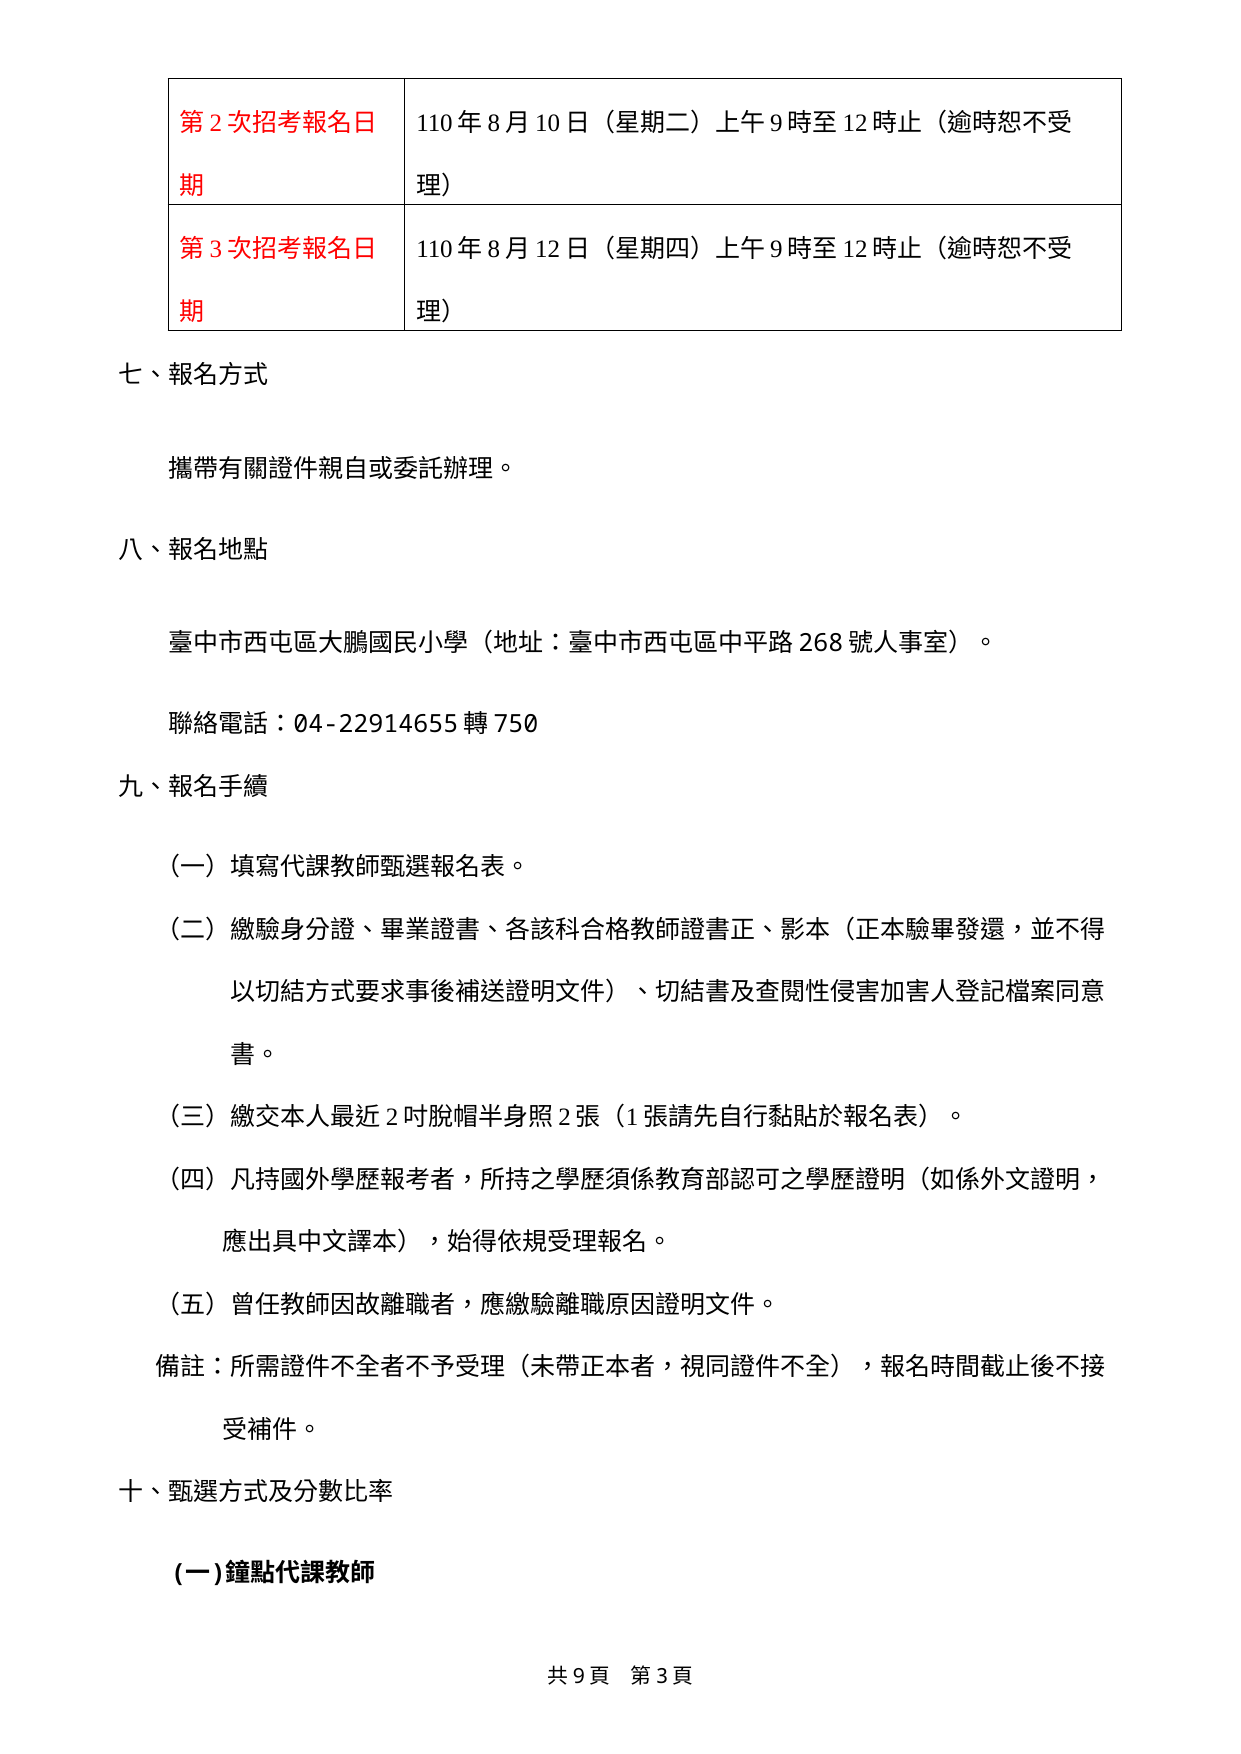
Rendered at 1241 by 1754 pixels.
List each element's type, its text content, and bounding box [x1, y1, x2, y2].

table_cell 第2次招考報名日期 [169, 79, 404, 204]
text 八、報名地點 臺中市西屯區大鵬國民小學（地址：臺中市西屯區中平路268號人事室）。 [118, 506, 1122, 662]
table_cell 110年8月12日（星期四）上午9時至12時止（逾時恕不受理） [405, 205, 1121, 330]
text （二）繳驗身分證、畢業證書、各該科合格教師證書正、影本（正本驗畢發還，並不得以切結方式要求事後補送證明文件）、切結書及查閱性侵害加害人登記檔案同意書。 [156, 886, 1122, 1073]
text (一)鐘點代課教師 [156, 1529, 1122, 1591]
text 七、報名方式 攜帶有關證件親自或委託辦理。 [118, 331, 1122, 487]
text 備註：所需證件不全者不予受理（未帶正本者，視同證件不全），報名時間截止後不接受補件。 [156, 1323, 1122, 1448]
table_cell 110年8月10日（星期二）上午9時至12時止（逾時恕不受理） [405, 79, 1121, 204]
text （一）填寫代課教師甄選報名表。 [118, 823, 1122, 886]
text （五）曾任教師因故離職者，應繳驗離職原因證明文件。 [156, 1261, 1122, 1323]
text 十、甄選方式及分數比率 [118, 1448, 1122, 1511]
table_cell 第3次招考報名日期 [169, 205, 404, 330]
text （三）繳交本人最近2吋脫帽半身照2張（1張請先自行黏貼於報名表）。 [156, 1073, 1122, 1136]
text 聯絡電話：04-22914655轉750 [168, 680, 1122, 742]
text （四）凡持國外學歷報考者，所持之學歷須係教育部認可之學歷證明（如係外文證明，應出具中文譯本），始得依規受理報名。 [156, 1136, 1122, 1261]
text 九、報名手續 [118, 742, 1122, 805]
